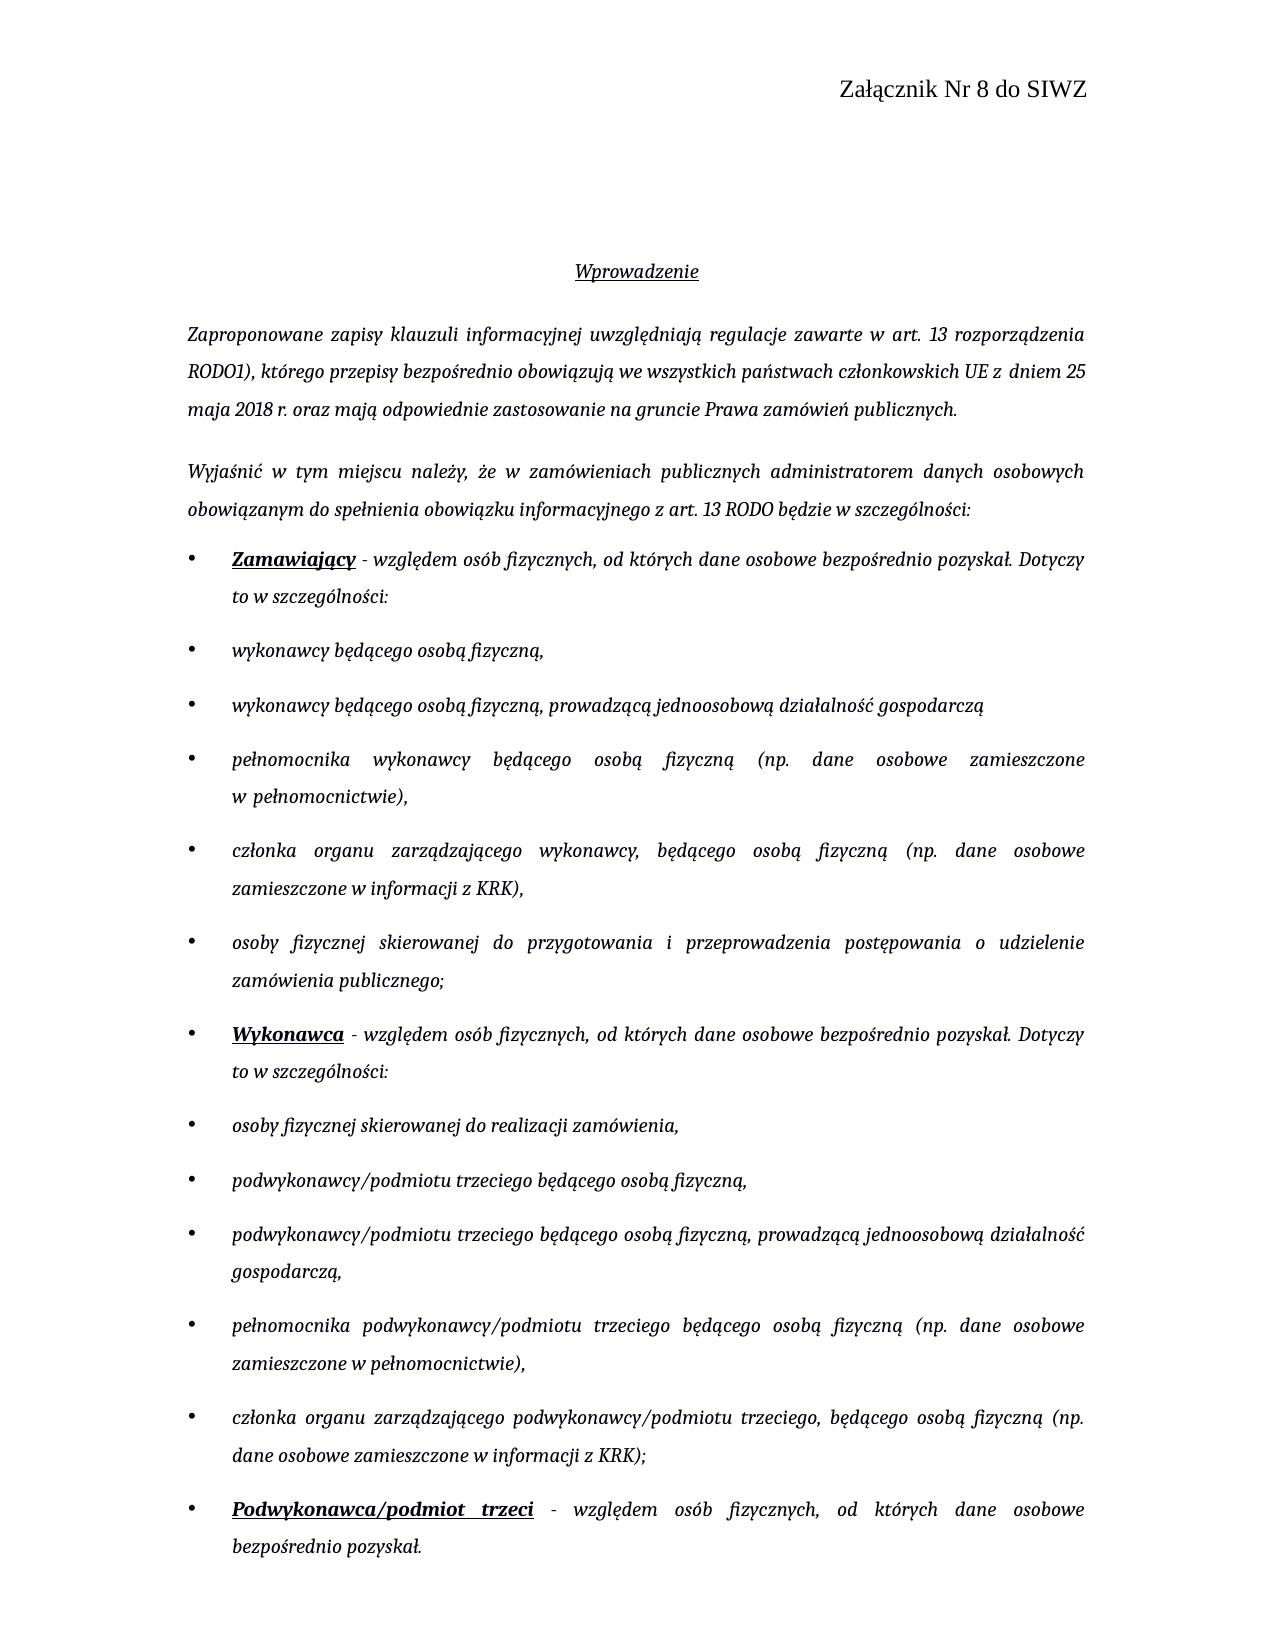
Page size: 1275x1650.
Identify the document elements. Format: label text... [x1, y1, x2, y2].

text Obowiązek informacyjny wynikający z art. 13 RODO w przypadku zbierania danych osobowych bezpośrednio od osoby fizycznej, której dane dotyczą, w celu związanym z postępowaniem o udzielenie zamówienia publicznego [187, 150, 1087, 236]
list podwykonawcy/podmiotu trzeciego będącego osobą fizyczną, prowadzącą jednoosobową działalność gospodarczą, [187, 1211, 1087, 1286]
text Zaproponowane zapisy klauzuli informacyjnej uwzględniają regulacje zawarte w art. 13 rozporządzenia RODO1), którego przepisy bezpośrednio obowiązują we wszystkich państwach członkowskich UE z dniem 25 maja 2018 r. oraz mają odpowiednie zastosowanie na gruncie Prawa zamówień publicznych. [187, 311, 1087, 424]
list pełnomocnika podwykonawcy/podmiotu trzeciego będącego osobą fizyczną (np. dane osobowe zamieszczone w pełnomocnictwie), [187, 1303, 1087, 1378]
text Wprowadzenie [187, 249, 1087, 286]
list wykonawcy będącego osobą fizyczną, prowadzącą jednoosobową działalność gospodarczą [187, 682, 1087, 719]
list pełnomocnika wykonawcy będącego osobą fizyczną (np. dane osobowe zamieszczone w pełnomocnictwie), [187, 736, 1087, 811]
list Podwykonawca/podmiot trzeci - względem osób fizycznych, od których dane osobowe bezpośrednio pozyskał. [187, 1486, 1087, 1561]
text Wyjaśnić w tym miejscu należy, że w zamówieniach publicznych administratorem danych osobowych obowiązanym do spełnienia obowiązku informacyjnego z art. 13 RODO będzie w szczególności: [187, 449, 1087, 524]
list wykonawcy będącego osobą fizyczną, [187, 628, 1087, 665]
list osoby fizycznej skierowanej do przygotowania i przeprowadzenia postępowania o udzielenie zamówienia publicznego; [187, 919, 1087, 994]
list Wykonawca - względem osób fizycznych, od których dane osobowe bezpośrednio pozyskał. Dotyczy to w szczególności: [187, 1011, 1087, 1086]
list członka organu zarządzającego podwykonawcy/podmiotu trzeciego, będącego osobą fizyczną (np. dane osobowe zamieszczone w informacji z KRK); [187, 1394, 1087, 1469]
list osoby fizycznej skierowanej do realizacji zamówienia, [187, 1103, 1087, 1140]
list podwykonawcy/podmiotu trzeciego będącego osobą fizyczną, [187, 1157, 1087, 1194]
list członka organu zarządzającego wykonawcy, będącego osobą fizyczną (np. dane osobowe zamieszczone w informacji z KRK), [187, 828, 1087, 903]
list Zamawiający - względem osób fizycznych, od których dane osobowe bezpośrednio pozyskał. Dotyczy to w szczególności: [187, 536, 1087, 611]
